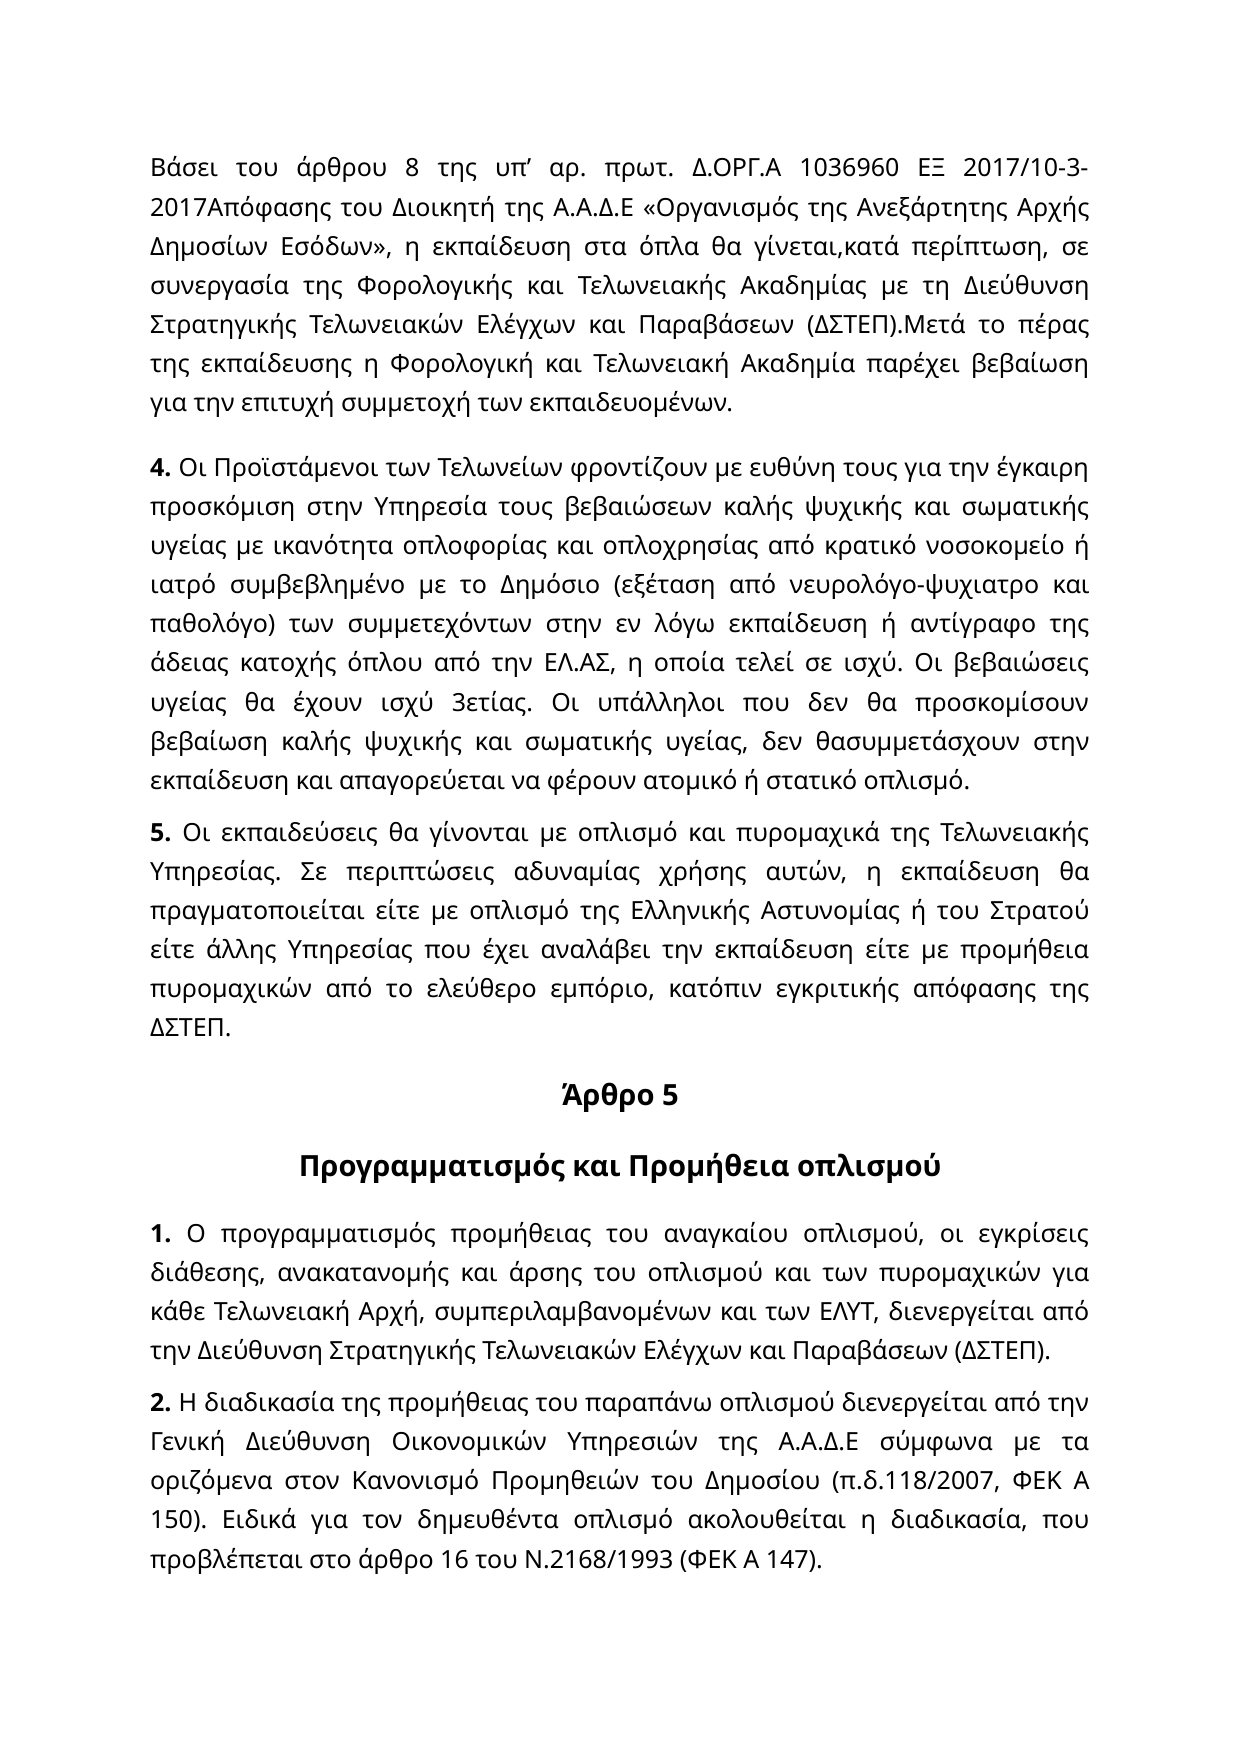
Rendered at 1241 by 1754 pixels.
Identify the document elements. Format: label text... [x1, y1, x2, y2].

subtitle Άρθρο 5 [150, 1074, 1090, 1114]
text 1. Ο προγραμματισμός προμήθειας του αναγκαίου οπλισμού, οι εγκρίσεις διάθεσης, ανακατανομής και άρσης του οπλισμού και των πυρομαχικών για κάθε Τελωνειακή Αρχή, συμπεριλαμβανομένων και των ΕΛΥΤ, διενεργείται από την Διεύθυνση Στρατηγικής Τελωνειακών Ελέγχων και Παραβάσεων (ΔΣΤΕΠ). [150, 1215, 1090, 1367]
text 4. Οι Προϊστάμενοι των Τελωνείων φροντίζουν με ευθύνη τους για την έγκαιρη προσκόμιση στην Υπηρεσία τους βεβαιώσεων καλής ψυχικής και σωματικής υγείας με ικανότητα οπλοφορίας και οπλοχρησίας από κρατικό νοσοκομείο ή ιατρό συμβεβλημένο με το Δημόσιο (εξέταση από νευρολόγο-ψυχιατρο και παθολόγο) των συμμετεχόντων στην εν λόγω εκπαίδευση ή αντίγραφο της άδειας κατοχής όπλου από την ΕΛ.ΑΣ, η οποία τελεί σε ισχύ. Οι βεβαιώσεις υγείας θα έχουν ισχύ 3ετίας. Οι υπάλληλοι που δεν θα προσκομίσουν βεβαίωση καλής ψυχικής και σωματικής υγείας, δεν θασυμμετάσχουν στην εκπαίδευση και απαγορεύεται να φέρουν ατομικό ή στατικό οπλισμό. [150, 449, 1090, 797]
subtitle Προγραμματισμός και Προμήθεια οπλισμού [150, 1145, 1090, 1184]
text 2. Η διαδικασία της προμήθειας του παραπάνω οπλισμού διενεργείται από την Γενική Διεύθυνση Οικονομικών Υπηρεσιών της Α.Α.Δ.Ε σύμφωνα με τα οριζόμενα στον Κανονισμό Προμηθειών του Δημοσίου (π.δ.118/2007, ΦΕΚ Α 150). Ειδικά για τον δημευθέντα οπλισμό ακολουθείται η διαδικασία, που προβλέπεται στο άρθρο 16 του Ν.2168/1993 (ΦΕΚ Α 147). [150, 1384, 1090, 1575]
text Βάσει του άρθρου 8 της υπ’ αρ. πρωτ. Δ.ΟΡΓ.Α 1036960 ΕΞ 2017/10-3-2017Απόφασης του Διοικητή της Α.Α.Δ.Ε «Οργανισμός της Ανεξάρτητης Αρχής Δημοσίων Εσόδων», η εκπαίδευση στα όπλα θα γίνεται,κατά περίπτωση, σε συνεργασία της Φορολογικής και Τελωνειακής Ακαδημίας με τη Διεύθυνση Στρατηγικής Τελωνειακών Ελέγχων και Παραβάσεων (ΔΣΤΕΠ).Μετά το πέρας της εκπαίδευσης η Φορολογική και Τελωνειακή Ακαδημία παρέχει βεβαίωση για την επιτυχή συμμετοχή των εκπαιδευομένων. [150, 150, 1090, 419]
text 5. Οι εκπαιδεύσεις θα γίνονται με οπλισμό και πυρομαχικά της Τελωνειακής Υπηρεσίας. Σε περιπτώσεις αδυναμίας χρήσης αυτών, η εκπαίδευση θα πραγματοποιείται είτε με οπλισμό της Ελληνικής Αστυνομίας ή του Στρατού είτε άλλης Υπηρεσίας που έχει αναλάβει την εκπαίδευση είτε με προμήθεια πυρομαχικών από το ελεύθερο εμπόριο, κατόπιν εγκριτικής απόφασης της ΔΣΤΕΠ. [150, 814, 1090, 1044]
